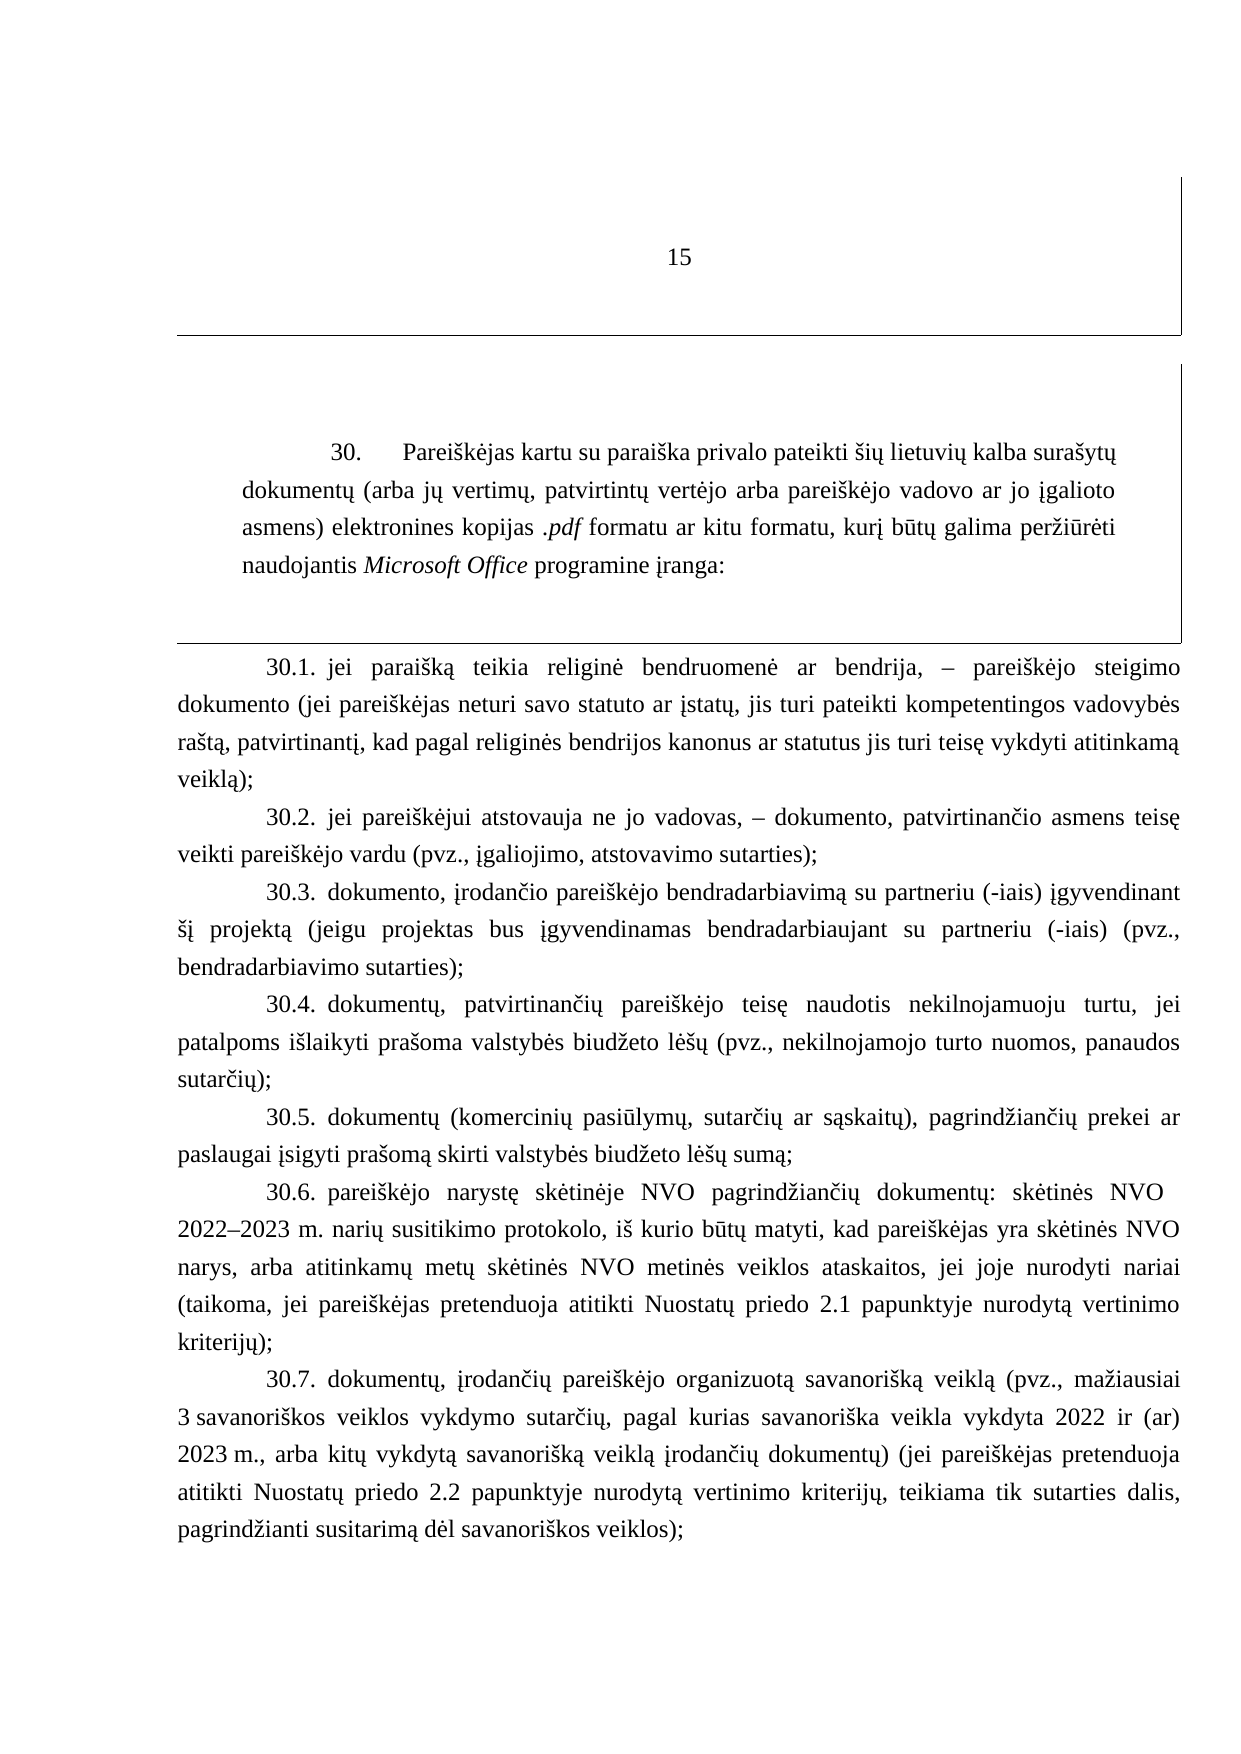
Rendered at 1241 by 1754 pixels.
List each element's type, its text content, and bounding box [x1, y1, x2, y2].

text 30.2. jei pareiškėjui atstovauja ne jo vadovas, – dokumento, patvirtinančio asmens teisę veikti pareiškėjo vardu (pvz., įgaliojimo, atstovavimo sutarties); [177, 793, 1181, 868]
text 30.1. jei paraišką teikia religinė bendruomenė ar bendrija, – pareiškėjo steigimo dokumento (jei pareiškėjas neturi savo statuto ar įstatų, jis turi pateikti kompetentingos vadovybės raštą, patvirtinantį, kad pagal religinės bendrijos kanonus ar statutus jis turi teisę vykdyti atitinkamą veiklą); [177, 643, 1181, 793]
text 30.4. dokumentų, patvirtinančių pareiškėjo teisę naudotis nekilnojamuoju turtu, jei patalpoms išlaikyti prašoma valstybės biudžeto lėšų (pvz., nekilnojamojo turto nuomos, panaudos sutarčių); [177, 981, 1181, 1093]
text 30.6. pareiškėjo narystę skėtinėje NVO pagrindžiančių dokumentų: skėtinės NVO 2022–2023 m. narių susitikimo protokolo, iš kurio būtų matyti, kad pareiškėjas yra skėtinės NVO narys, arba atitinkamų metų skėtinės NVO metinės veiklos ataskaitos, jei joje nurodyti nariai (taikoma, jei pareiškėjas pretenduoja atitikti Nuostatų priedo 2.1 papunktyje nurodytą vertinimo kriterijų); [177, 1168, 1181, 1356]
text 30.5. dokumentų (komercinių pasiūlymų, sutarčių ar sąskaitų), pagrindžiančių prekei ar paslaugai įsigyti prašomą skirti valstybės biudžeto lėšų sumą; [177, 1093, 1181, 1168]
text 30.7. dokumentų, įrodančių pareiškėjo organizuotą savanorišką veiklą (pvz., mažiausiai 3 savanoriškos veiklos vykdymo sutarčių, pagal kurias savanoriška veikla vykdyta 2022 ir (ar) 2023 m., arba kitų vykdytą savanorišką veiklą įrodančių dokumentų) (jei pareiškėjas pretenduoja atitikti Nuostatų priedo 2.2 papunktyje nurodytą vertinimo kriterijų, teikiama tik sutarties dalis, pagrindžianti susitarimą dėl savanoriškos veiklos); [177, 1356, 1181, 1543]
text 30.3. dokumento, įrodančio pareiškėjo bendradarbiavimą su partneriu (-iais) įgyvendinant šį projektą (jeigu projektas bus įgyvendinamas bendradarbiaujant su partneriu (-iais) (pvz., bendradarbiavimo sutarties); [177, 868, 1181, 981]
text 30. Pareiškėjas kartu su paraiška privalo pateikti šių lietuvių kalba surašytų dokumentų (arba jų vertimų, patvirtintų vertėjo arba pareiškėjo vadovo ar jo įgalioto asmens) elektronines kopijas .pdf formatu ar kitu formatu, kurį būtų galima peržiūrėti naudojantis Microsoft Office programine įranga: [177, 364, 1181, 643]
